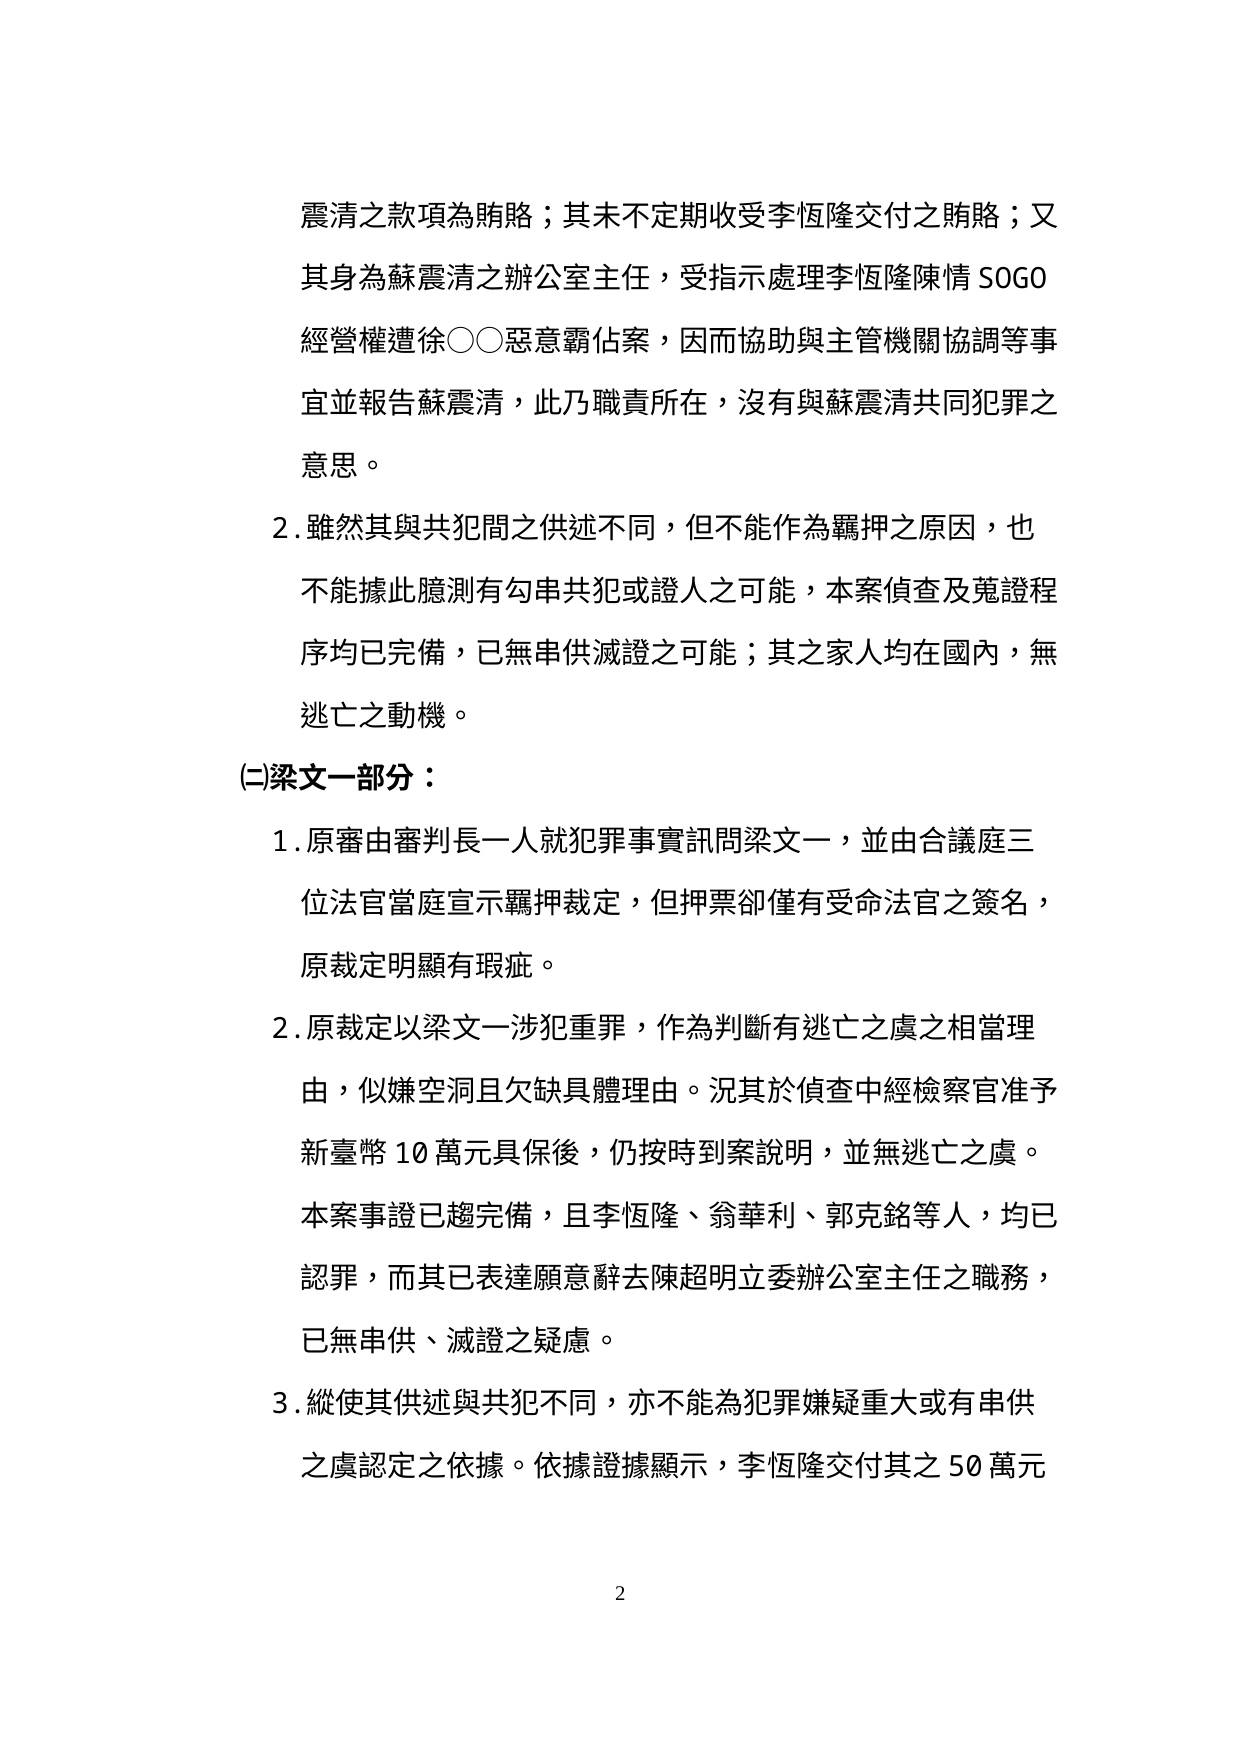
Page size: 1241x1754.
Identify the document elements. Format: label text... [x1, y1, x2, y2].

text 震清之款項為賄賂；其未不定期收受李恆隆交付之賄賂；又其身為蘇震清之辦公室主任，受指示處理李恆隆陳情SOGO經營權遭徐○○惡意霸佔案，因而協助與主管機關協調等事宜並報告蘇震清，此乃職責所在，沒有與蘇震清共同犯罪之意思。 [271, 172, 1063, 484]
text ㈡梁文一部分： [240, 734, 1063, 797]
text 2.原裁定以梁文一涉犯重罪，作為判斷有逃亡之虞之相當理由，似嫌空洞且欠缺具體理由。況其於偵查中經檢察官准予新臺幣10萬元具保後，仍按時到案說明，並無逃亡之虞。本案事證已趨完備，且李恆隆、翁華利、郭克銘等人，均已認罪，而其已表達願意辭去陳超明立委辦公室主任之職務，已無串供、滅證之疑慮。 [271, 984, 1063, 1359]
text 3.縱使其供述與共犯不同，亦不能為犯罪嫌疑重大或有串供之虞認定之依據。依據證據顯示，李恆隆交付其之50萬元 [271, 1359, 1063, 1484]
text 2.雖然其與共犯間之供述不同，但不能作為羈押之原因，也不能據此臆測有勾串共犯或證人之可能，本案偵查及蒐證程序均已完備，已無串供滅證之可能；其之家人均在國內，無逃亡之動機。 [271, 484, 1063, 734]
text 1.原審由審判長一人就犯罪事實訊問梁文一，並由合議庭三位法官當庭宣示羈押裁定，但押票卻僅有受命法官之簽名，原裁定明顯有瑕疵。 [271, 797, 1063, 984]
